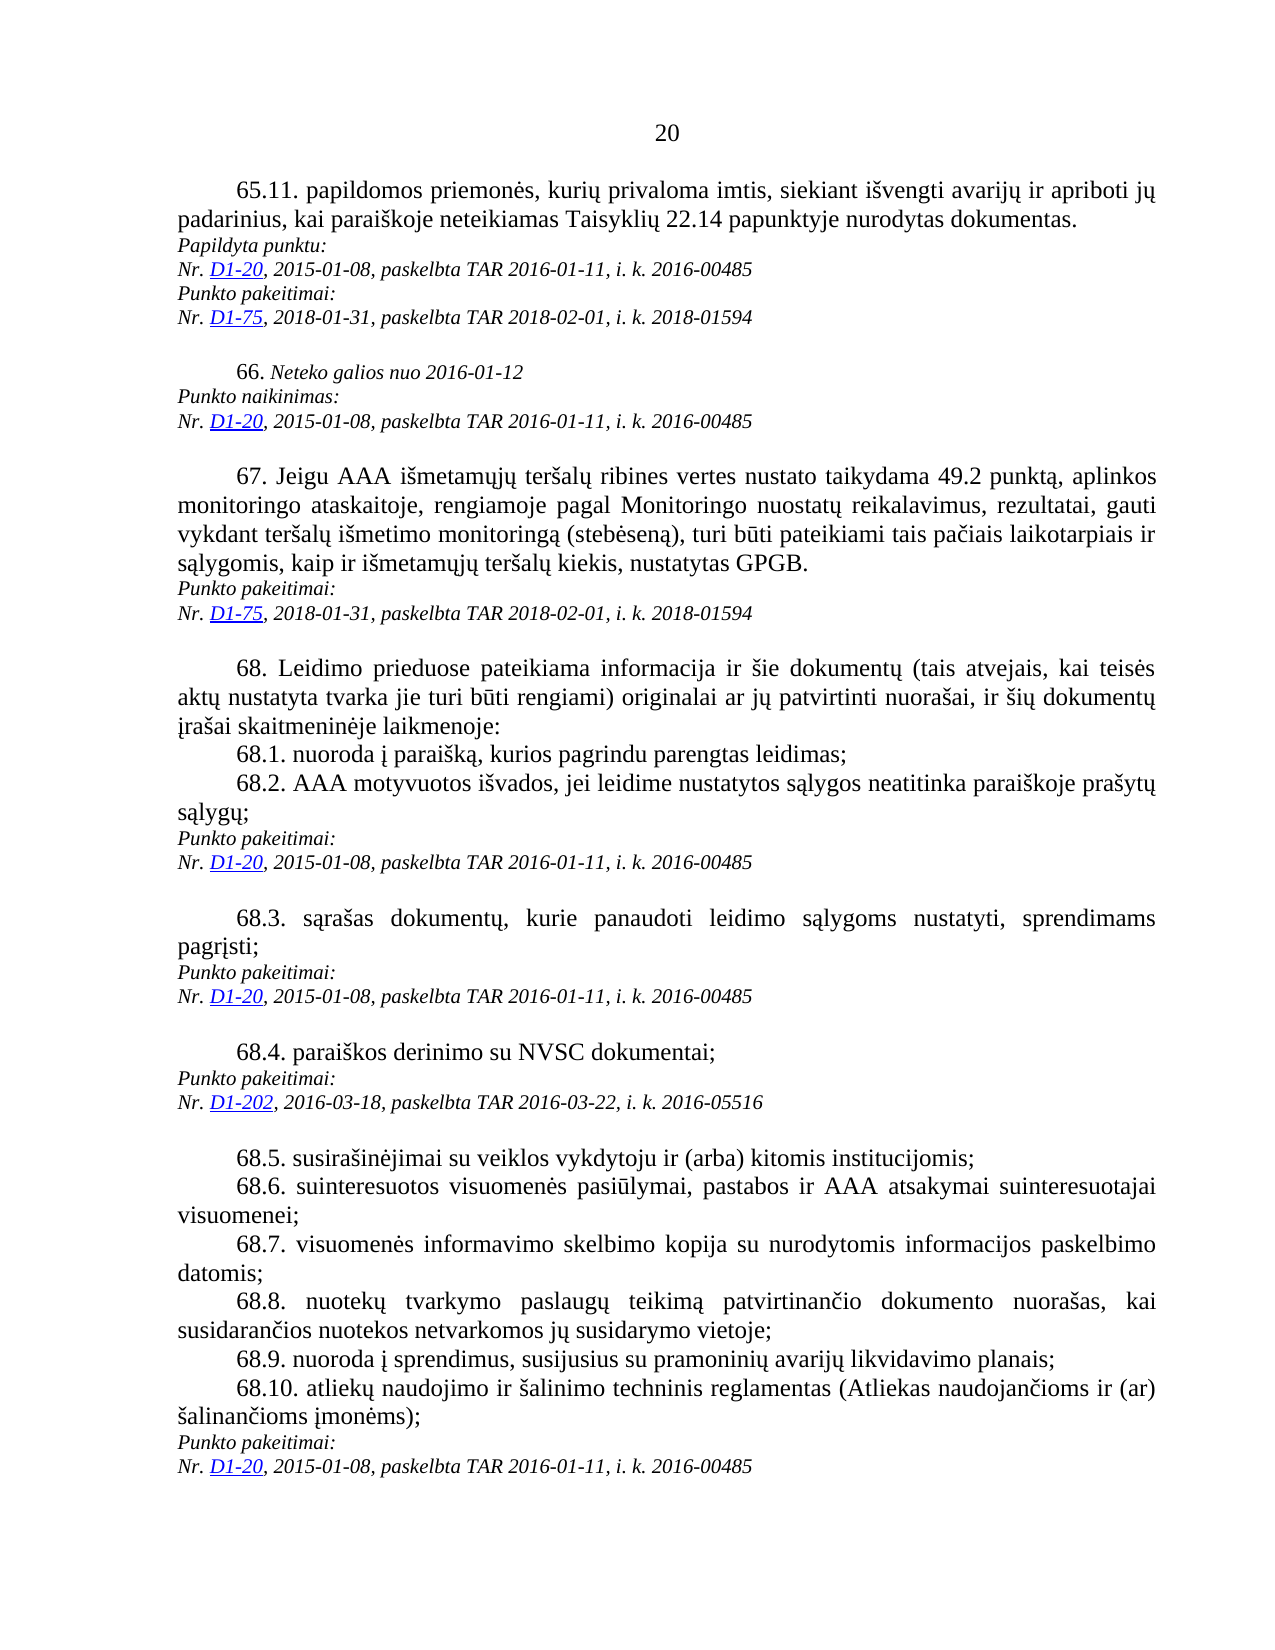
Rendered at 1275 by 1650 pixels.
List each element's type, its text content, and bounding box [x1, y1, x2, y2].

text 68.10. atliekų naudojimo ir šalinimo techninis reglamentas (Atliekas naudojančioms ir (ar) šalinančioms įmonėms); [177, 1373, 1157, 1430]
text 68.3. sąrašas dokumentų, kurie panaudoti leidimo sąlygoms nustatyti, sprendimams pagrįsti; [177, 903, 1157, 960]
text Nr. D1-20, 2015-01-08, paskelbta TAR 2016-01-11, i. k. 2016-00485 [177, 408, 1157, 433]
text Punkto pakeitimai: [177, 281, 1157, 305]
text Punkto pakeitimai: [177, 826, 1157, 850]
text Punkto pakeitimai: [177, 1430, 1157, 1454]
text 68.1. nuoroda į paraišką, kurios pagrindu parengtas leidimas; [177, 739, 1157, 768]
text Punkto naikinimas: [177, 384, 1157, 408]
text 68.9. nuoroda į sprendimus, susijusius su pramoninių avarijų likvidavimo planais; [177, 1344, 1157, 1373]
text Papildyta punktu: [177, 233, 1157, 257]
text Nr. D1-20, 2015-01-08, paskelbta TAR 2016-01-11, i. k. 2016-00485 [177, 984, 1157, 1008]
text 65.11. papildomos priemonės, kurių privaloma imtis, siekiant išvengti avarijų ir apriboti jų padarinius, kai paraiškoje neteikiamas Taisyklių 22.14 papunktyje nurodytas dokumentas. [177, 176, 1157, 233]
text 68.4. paraiškos derinimo su NVSC dokumentai; [177, 1037, 1157, 1066]
text Punkto pakeitimai: [177, 576, 1157, 600]
text 67. Jeigu AAA išmetamųjų teršalų ribines vertes nustato taikydama 49.2 punktą, aplinkos monitoringo ataskaitoje, rengiamoje pagal Monitoringo nuostatų reikalavimus, rezultatai, gauti vykdant teršalų išmetimo monitoringą (stebėseną), turi būti pateikiami tais pačiais laikotarpiais ir sąlygomis, kaip ir išmetamųjų teršalų kiekis, nustatytas GPGB. [177, 461, 1157, 576]
text 68.5. susirašinėjimai su veiklos vykdytoju ir (arba) kitomis institucijomis; [177, 1143, 1157, 1171]
text Nr. D1-20, 2015-01-08, paskelbta TAR 2016-01-11, i. k. 2016-00485 [177, 850, 1157, 874]
text Nr. D1-20, 2015-01-08, paskelbta TAR 2016-01-11, i. k. 2016-00485 [177, 1454, 1157, 1478]
text Punkto pakeitimai: [177, 1066, 1157, 1090]
text 68.6. suinteresuotos visuomenės pasiūlymai, pastabos ir AAA atsakymai suinteresuotajai visuomenei; [177, 1171, 1157, 1229]
text Nr. D1-75, 2018-01-31, paskelbta TAR 2018-02-01, i. k. 2018-01594 [177, 600, 1157, 624]
text 66. Neteko galios nuo 2016-01-12 [177, 358, 1157, 384]
text 68.8. nuotekų tvarkymo paslaugų teikimą patvirtinančio dokumento nuorašas, kai susidarančios nuotekos netvarkomos jų susidarymo vietoje; [177, 1286, 1157, 1344]
text Nr. D1-20, 2015-01-08, paskelbta TAR 2016-01-11, i. k. 2016-00485 [177, 257, 1157, 281]
text Nr. D1-202, 2016-03-18, paskelbta TAR 2016-03-22, i. k. 2016-05516 [177, 1090, 1157, 1114]
text Nr. D1-75, 2018-01-31, paskelbta TAR 2018-02-01, i. k. 2018-01594 [177, 305, 1157, 329]
text 68.2. AAA motyvuotos išvados, jei leidime nustatytos sąlygos neatitinka paraiškoje prašytų sąlygų; [177, 768, 1157, 826]
text 68. Leidimo prieduose pateikiama informacija ir šie dokumentų (tais atvejais, kai teisės aktų nustatyta tvarka jie turi būti rengiami) originalai ar jų patvirtinti nuorašai, ir šių dokumentų įrašai skaitmeninėje laikmenoje: [177, 653, 1157, 739]
text Punkto pakeitimai: [177, 960, 1157, 984]
text 68.7. visuomenės informavimo skelbimo kopija su nurodytomis informacijos paskelbimo datomis; [177, 1229, 1157, 1286]
